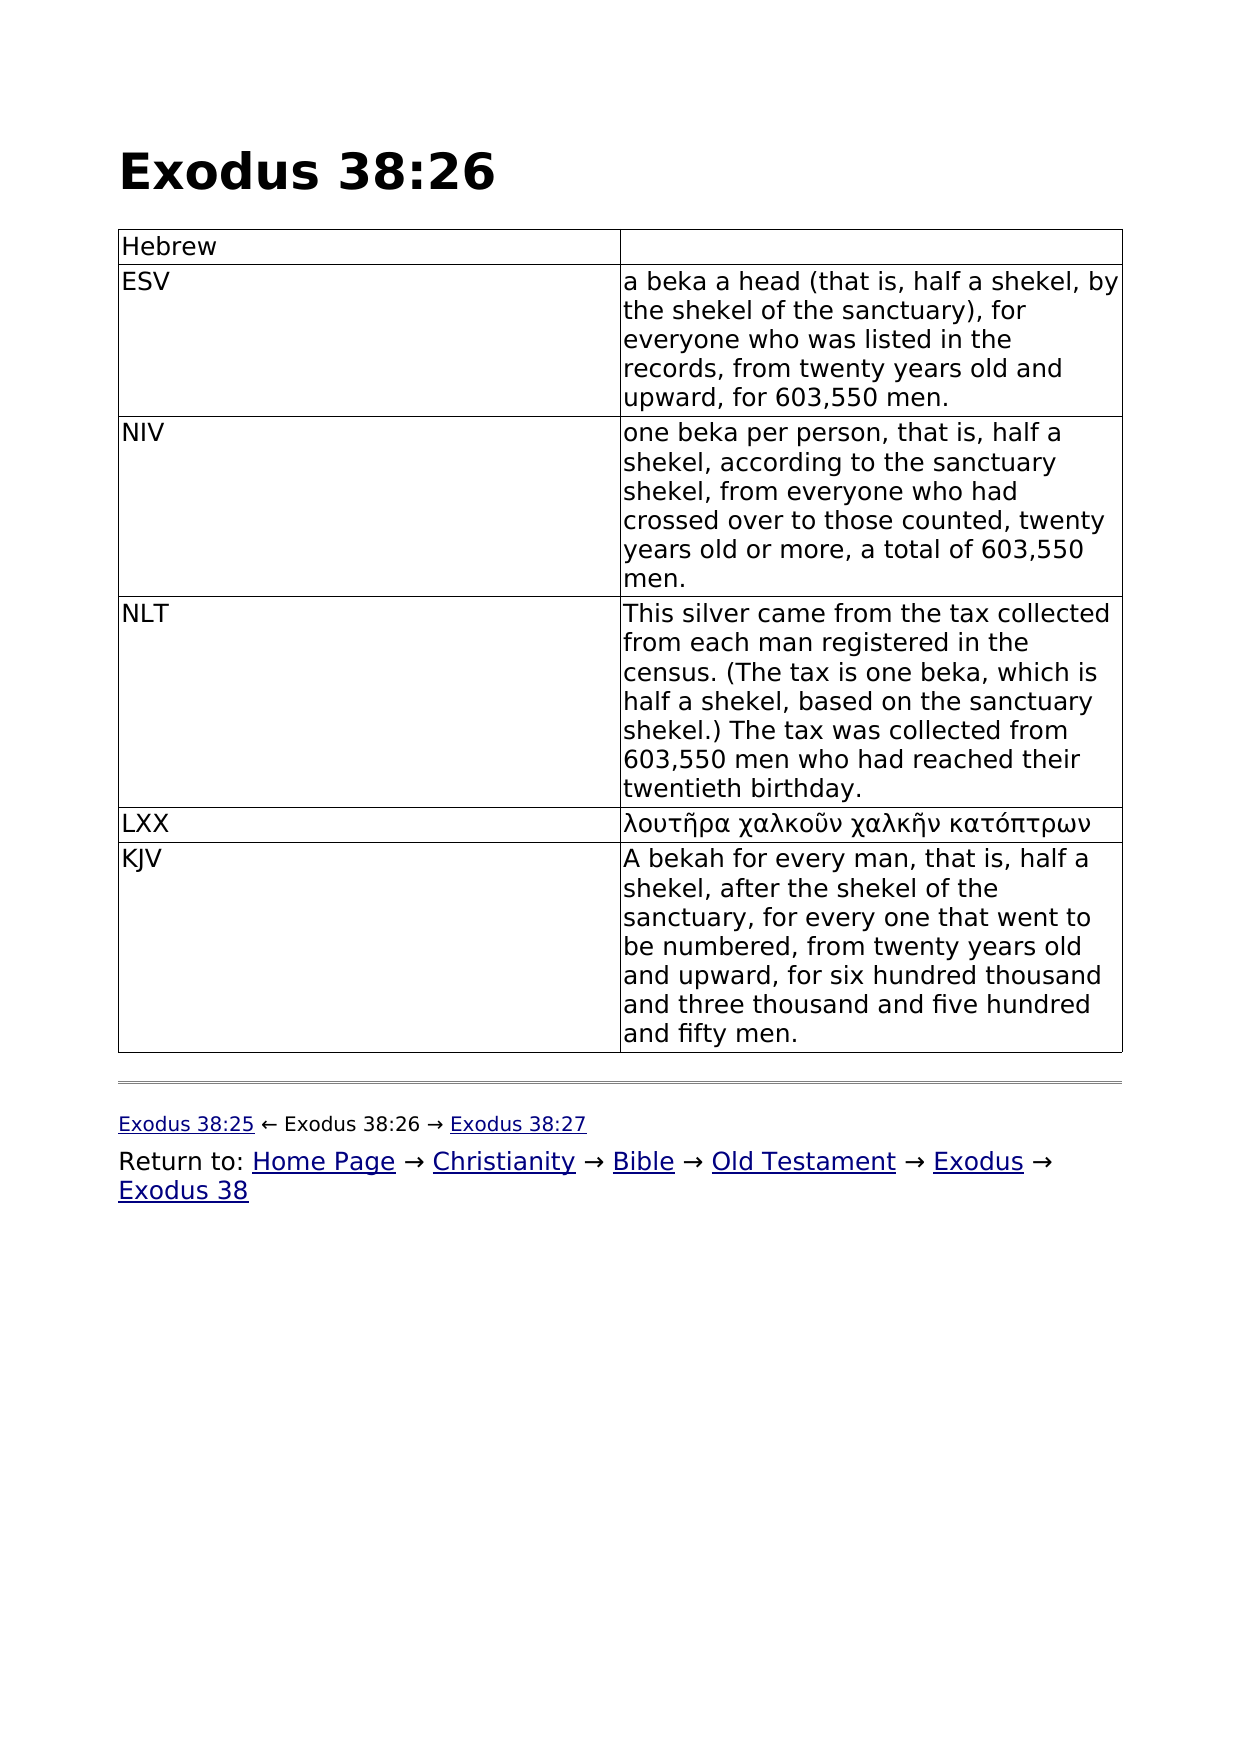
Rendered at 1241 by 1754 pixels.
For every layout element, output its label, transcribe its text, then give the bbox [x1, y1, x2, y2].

table_cell NLT [119, 597, 620, 807]
table_cell KJV [119, 843, 620, 1052]
table_cell λουτῆρα χαλκοῦν χαλκῆν κατόπτρων [621, 808, 1122, 842]
table_cell ESV [119, 265, 620, 416]
table_cell This silver came from the tax collected from each man registered in the census. (The tax is one beka, which is half a shekel, based on the sanctuary shekel.) The tax was collected from 603,550 men who had reached their twentieth birthday. [621, 597, 1122, 807]
table_header [621, 230, 1122, 264]
table_cell NIV [119, 417, 620, 596]
text Exodus 38:25 ← Exodus 38:26 → Exodus 38:27 [118, 1113, 1122, 1147]
table_cell one beka per person, that is, half a shekel, according to the sanctuary shekel, from everyone who had crossed over to those counted, twenty years old or more, a total of 603,550 men. [621, 417, 1122, 596]
table_header Hebrew [119, 230, 620, 264]
subtitle Exodus 38:26 [118, 143, 1122, 201]
table_cell A bekah for every man, that is, half a shekel, after the shekel of the sanctuary, for every one that went to be numbered, from twenty years old and upward, for six hundred thousand and three thousand and five hundred and fifty men. [621, 843, 1122, 1052]
table_cell a beka a head (that is, half a shekel, by the shekel of the sanctuary), for everyone who was listed in the records, from twenty years old and upward, for 603,550 men. [621, 265, 1122, 416]
table_cell LXX [119, 808, 620, 842]
text Return to: Home Page → Christianity → Bible → Old Testament → Exodus → Exodus 38 [118, 1147, 1122, 1205]
